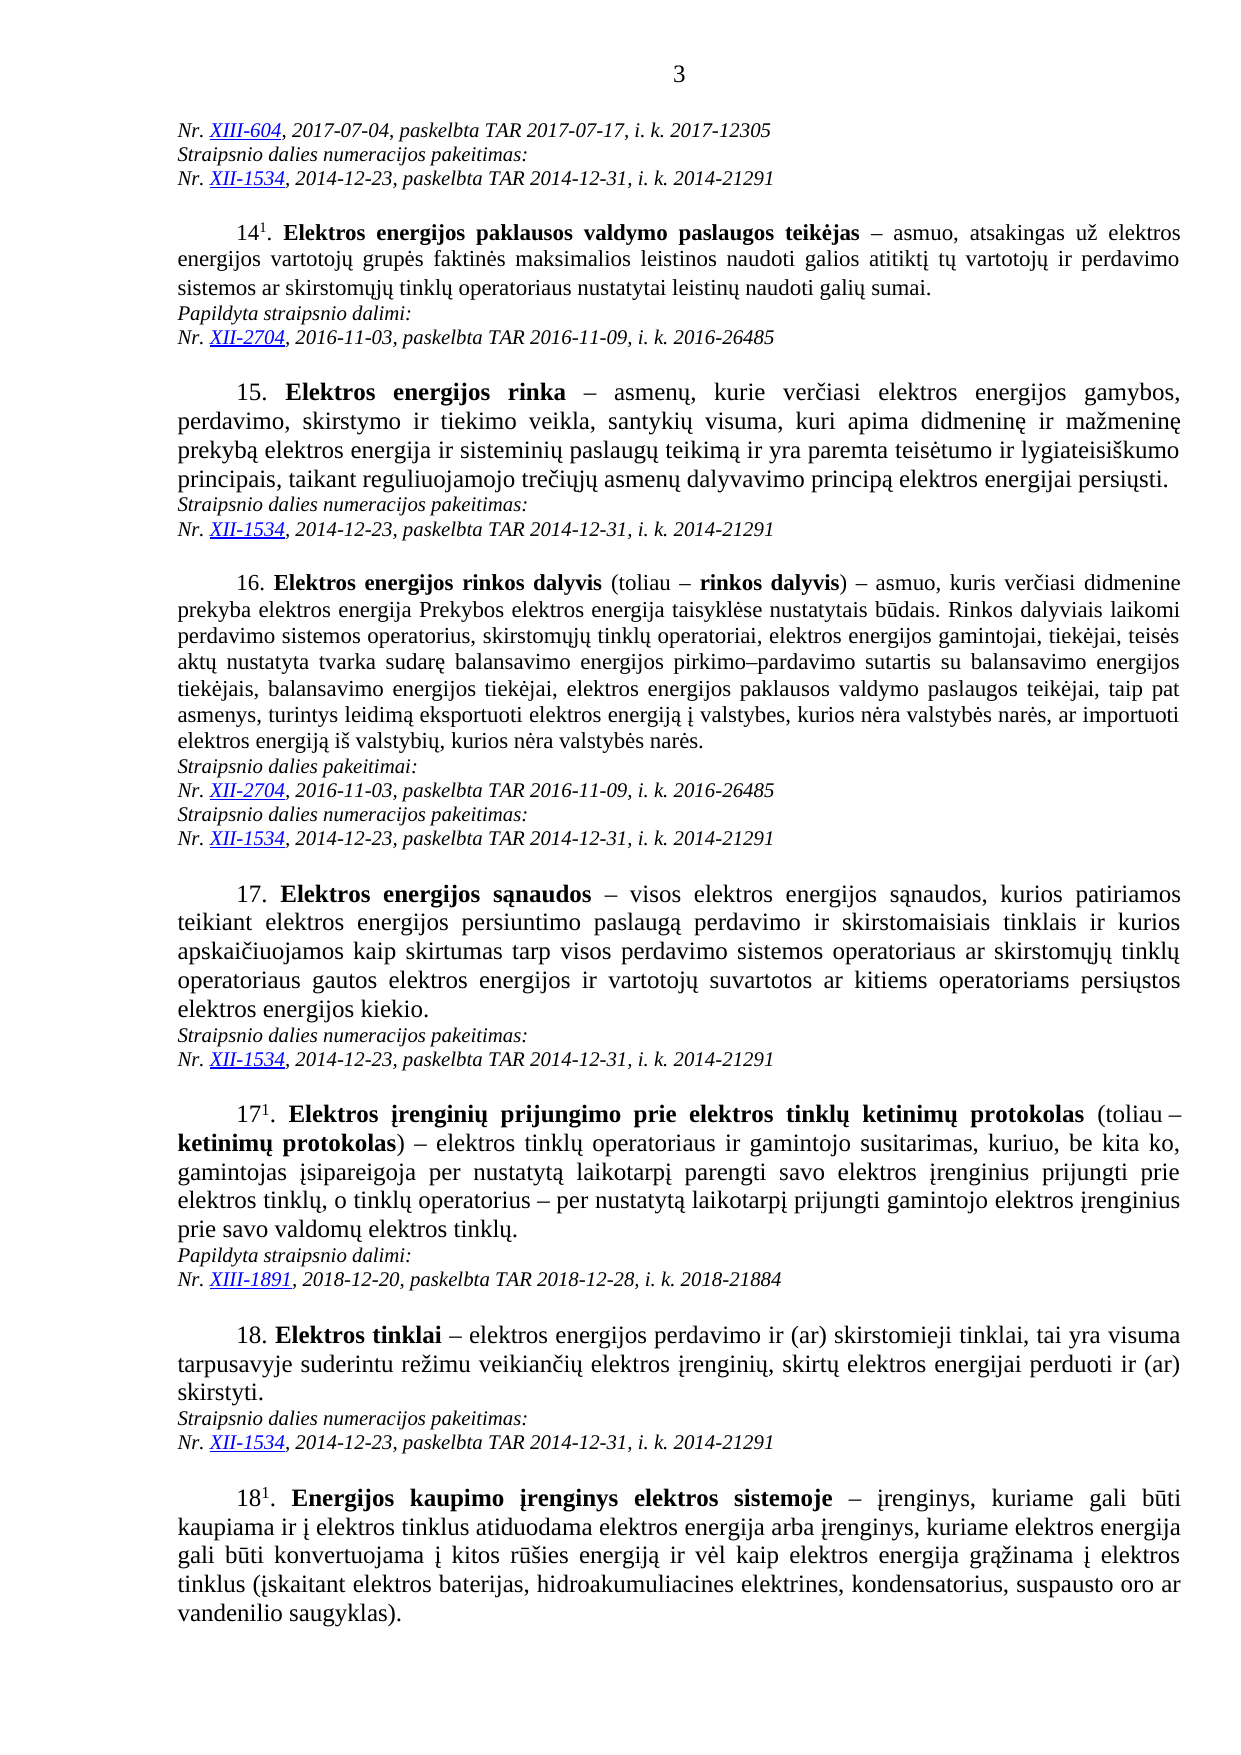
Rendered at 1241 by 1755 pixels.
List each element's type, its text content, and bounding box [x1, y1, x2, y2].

text Straipsnio dalies pakeitimai: [177, 754, 1181, 778]
text Nr. XII-2704, 2016-11-03, paskelbta TAR 2016-11-09, i. k. 2016-26485 [177, 324, 1181, 349]
text 18. Elektros tinklai – elektros energijos perdavimo ir (ar) skirstomieji tinklai, tai yra visuma tarpusavyje suderintu režimu veikiančių elektros įrenginių, skirtų elektros energijai perduoti ir (ar) skirstyti. [177, 1320, 1181, 1406]
text Straipsnio dalies numeracijos pakeitimas: [177, 1022, 1181, 1047]
text 15. Elektros energijos rinka – asmenų, kurie verčiasi elektros energijos gamybos, perdavimo, skirstymo ir tiekimo veikla, santykių visuma, kuri apima didmeninę ir mažmeninę prekybą elektros energija ir sisteminių paslaugų teikimą ir yra paremta teisėtumo ir lygiateisiškumo principais, taikant reguliuojamojo trečiųjų asmenų dalyvavimo principą elektros energijai persiųsti. [177, 377, 1181, 492]
text Straipsnio dalies numeracijos pakeitimas: [177, 802, 1181, 826]
text Straipsnio dalies numeracijos pakeitimas: [177, 142, 1181, 166]
text Straipsnio dalies numeracijos pakeitimas: [177, 1406, 1181, 1430]
text Nr. XIII-1891, 2018-12-20, paskelbta TAR 2018-12-28, i. k. 2018-21884 [177, 1267, 1181, 1291]
text 141. Elektros energijos paklausos valdymo paslaugos teikėjas – asmuo, atsakingas už elektros energijos vartotojų grupės faktinės maksimalios leistinos naudoti galios atitiktį tų vartotojų ir perdavimo sistemos ar skirstomųjų tinklų operatoriaus nustatytai leistinų naudoti galių sumai. [177, 219, 1181, 301]
text Straipsnio dalies numeracijos pakeitimas: [177, 492, 1181, 516]
text 181. Energijos kaupimo įrenginys elektros sistemoje – įrenginys, kuriame gali būti kaupiama ir į elektros tinklus atiduodama elektros energija arba įrenginys, kuriame elektros energija gali būti konvertuojama į kitos rūšies energiją ir vėl kaip elektros energija grąžinama į elektros tinklus (įskaitant elektros baterijas, hidroakumuliacines elektrines, kondensatorius, suspausto oro ar vandenilio saugyklas). [177, 1483, 1181, 1627]
text Nr. XIII-604, 2017-07-04, paskelbta TAR 2017-07-17, i. k. 2017-12305 [177, 118, 1181, 142]
text Nr. XII-1534, 2014-12-23, paskelbta TAR 2014-12-31, i. k. 2014-21291 [177, 1047, 1181, 1071]
text Nr. XII-1534, 2014-12-23, paskelbta TAR 2014-12-31, i. k. 2014-21291 [177, 166, 1181, 190]
text 17. Elektros energijos sąnaudos – visos elektros energijos sąnaudos, kurios patiriamos teikiant elektros energijos persiuntimo paslaugą perdavimo ir skirstomaisiais tinklais ir kurios apskaičiuojamos kaip skirtumas tarp visos perdavimo sistemos operatoriaus ar skirstomųjų tinklų operatoriaus gautos elektros energijos ir vartotojų suvartotos ar kitiems operatoriams persiųstos elektros energijos kiekio. [177, 879, 1181, 1022]
text Nr. XII-1534, 2014-12-23, paskelbta TAR 2014-12-31, i. k. 2014-21291 [177, 1430, 1181, 1454]
text Nr. XII-2704, 2016-11-03, paskelbta TAR 2016-11-09, i. k. 2016-26485 [177, 778, 1181, 802]
text Nr. XII-1534, 2014-12-23, paskelbta TAR 2014-12-31, i. k. 2014-21291 [177, 826, 1181, 850]
text 16. Elektros energijos rinkos dalyvis (toliau – rinkos dalyvis) – asmuo, kuris verčiasi didmenine prekyba elektros energija Prekybos elektros energija taisyklėse nustatytais būdais. Rinkos dalyviais laikomi perdavimo sistemos operatorius, skirstomųjų tinklų operatoriai, elektros energijos gamintojai, tiekėjai, teisės aktų nustatyta tvarka sudarę balansavimo energijos pirkimo–pardavimo sutartis su balansavimo energijos tiekėjais, balansavimo energijos tiekėjai, elektros energijos paklausos valdymo paslaugos teikėjai, taip pat asmenys, turintys leidimą eksportuoti elektros energiją į valstybes, kurios nėra valstybės narės, ar importuoti elektros energiją iš valstybių, kurios nėra valstybės narės. [177, 569, 1181, 754]
text Papildyta straipsnio dalimi: [177, 1243, 1181, 1267]
text Papildyta straipsnio dalimi: [177, 301, 1181, 324]
text Nr. XII-1534, 2014-12-23, paskelbta TAR 2014-12-31, i. k. 2014-21291 [177, 516, 1181, 541]
text 171. Elektros įrenginių prijungimo prie elektros tinklų ketinimų protokolas (toliau – ketinimų protokolas) – elektros tinklų operatoriaus ir gamintojo susitarimas, kuriuo, be kita ko, gamintojas įsipareigoja per nustatytą laikotarpį parengti savo elektros įrenginius prijungti prie elektros tinklų, o tinklų operatorius – per nustatytą laikotarpį prijungti gamintojo elektros įrenginius prie savo valdomų elektros tinklų. [177, 1099, 1181, 1243]
